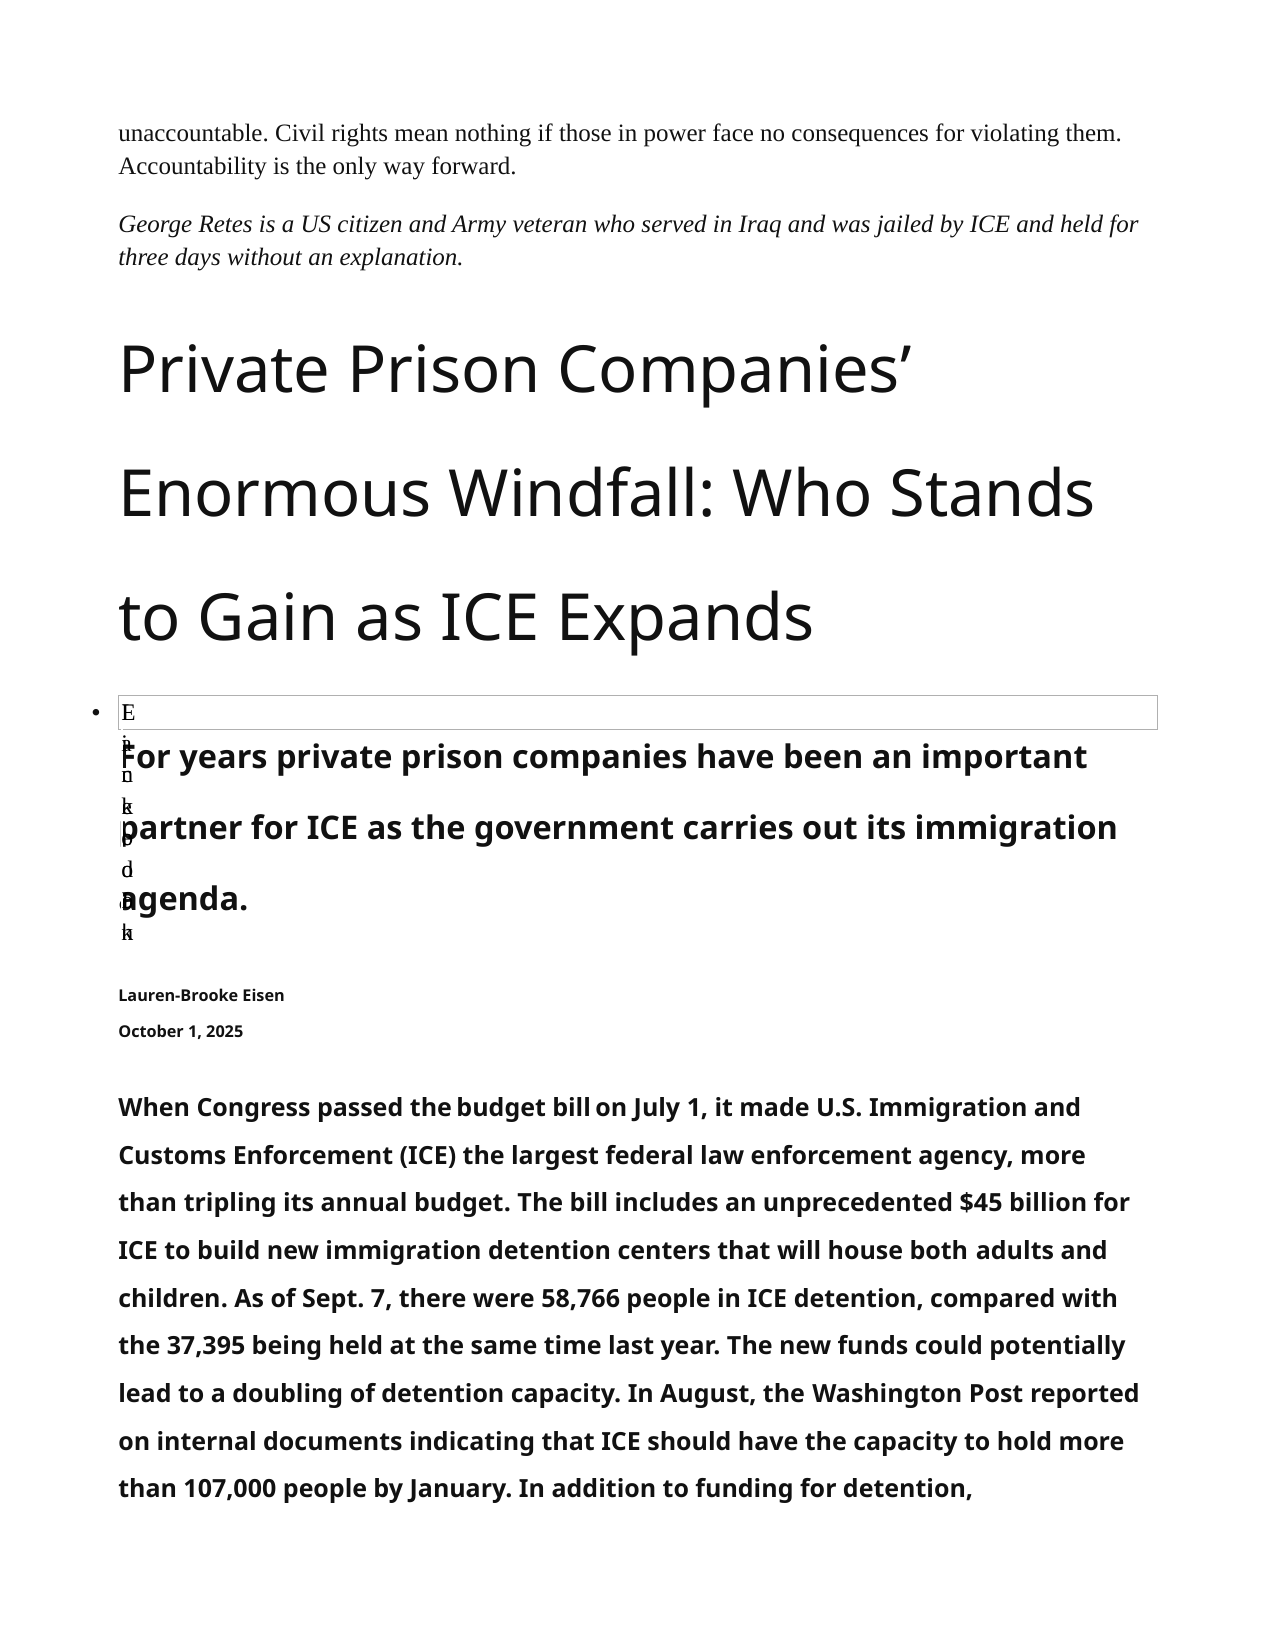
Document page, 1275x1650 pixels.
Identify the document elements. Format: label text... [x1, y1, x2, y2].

text When Congress passed the budget bill on July 1, it made U.S. Immigration and Customs Enforcement (ICE) the largest federal law enforcement agency, more than tripling its annual budget. The bill includes an unprecedented $45 billion for ICE to build new immigration detention centers that will house both adults and children. As of Sept. 7, there were 58,766 people in ICE detention, compared with the 37,395 being held at the same time last year. The new funds could potentially lead to a doubling of detention capacity. In August, the Washington Post reported on internal documents indicating that ICE should have the capacity to hold more than 107,000 people by January. In addition to funding for detention, [118, 1090, 1157, 1505]
text George Retes is a US citizen and Army veteran who served in Iraq and was jailed by ICE and held for three days without an explanation. [118, 209, 1157, 271]
text Lauren-Brooke Eisen [118, 984, 1157, 1006]
text For years private prison companies have been an important partner for ICE as the government carries out its immigration agenda. [123, 734, 1157, 920]
text unaccountable. Civil rights mean nothing if those in power face no consequences for violating them. Accountability is the only way forward. [118, 118, 1157, 180]
text October 1, 2025 [118, 1015, 1157, 1042]
subtitle Private Prison Companies’ Enormous Windfall: Who Stands to Gain as ICE Expands [118, 323, 1157, 659]
